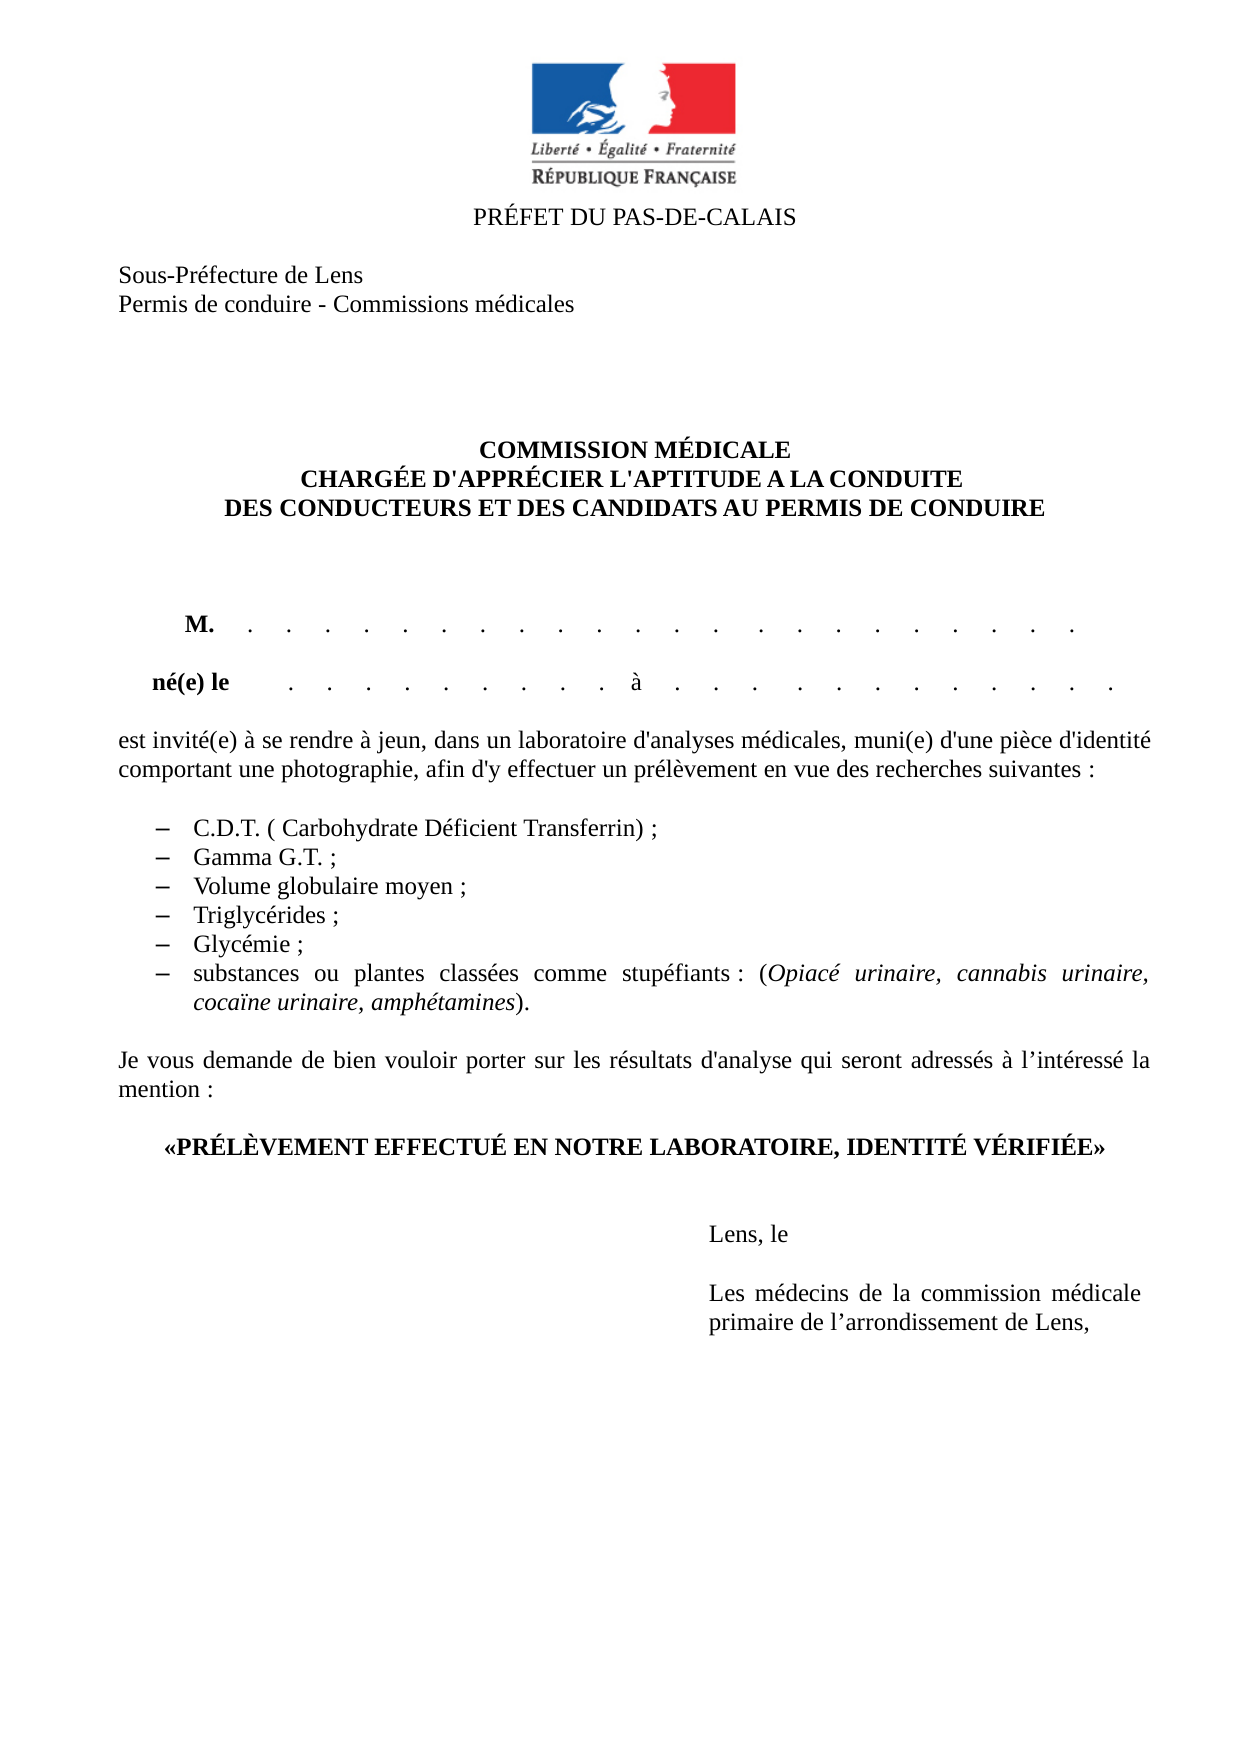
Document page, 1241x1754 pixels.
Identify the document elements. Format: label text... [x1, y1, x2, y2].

list Gamma G.T. ; [156, 842, 1152, 871]
picture [502, 47, 768, 197]
text né(e) le . . . . . . . . . à . . . . . . . . . . . . [118, 667, 1152, 696]
text Les médecins de la commission médicale primaire de l’arrondissement de Lens, [118, 1277, 1152, 1336]
text Lens, le [118, 1219, 1152, 1248]
text M. . . . . . . . . . . . . . . . . . . . . . . [118, 609, 1152, 638]
list substances ou plantes classées comme stupéfiants : (Opiacé urinaire, cannabis urinaire, cocaïne urinaire, amphétamines). [156, 958, 1152, 1016]
text est invité(e) à se rendre à jeun, dans un laboratoire d'analyses médicales, muni(e) d'une pièce d'identité comportant une photographie, afin d'y effectuer un prélèvement en vue des recherches suivantes : [118, 725, 1152, 783]
text PRÉFET DU PAS-DE-CALAIS [118, 202, 1152, 231]
text DES CONDUCTEURS ET DES CANDIDATS AU PERMIS DE CONDUIRE [118, 493, 1152, 522]
text CHARGÉE D'APPRÉCIER L'APTITUDE A LA CONDUITE [118, 464, 1152, 493]
text Permis de conduire - Commissions médicales [118, 289, 1152, 318]
text COMMISSION MÉDICALE [118, 435, 1152, 464]
list Volume globulaire moyen ; [156, 871, 1152, 900]
text Sous-Préfecture de Lens [118, 260, 1152, 289]
text «PRÉLÈVEMENT EFFECTUÉ EN NOTRE LABORATOIRE, IDENTITÉ VÉRIFIÉE» [118, 1132, 1152, 1161]
list C.D.T. ( Carbohydrate Déficient Transferrin) ; [156, 812, 1152, 842]
list Triglycérides ; [156, 900, 1152, 929]
list Glycémie ; [156, 929, 1152, 958]
text Je vous demande de bien vouloir porter sur les résultats d'analyse qui seront adressés à l’intéressé la mention : [118, 1045, 1152, 1103]
